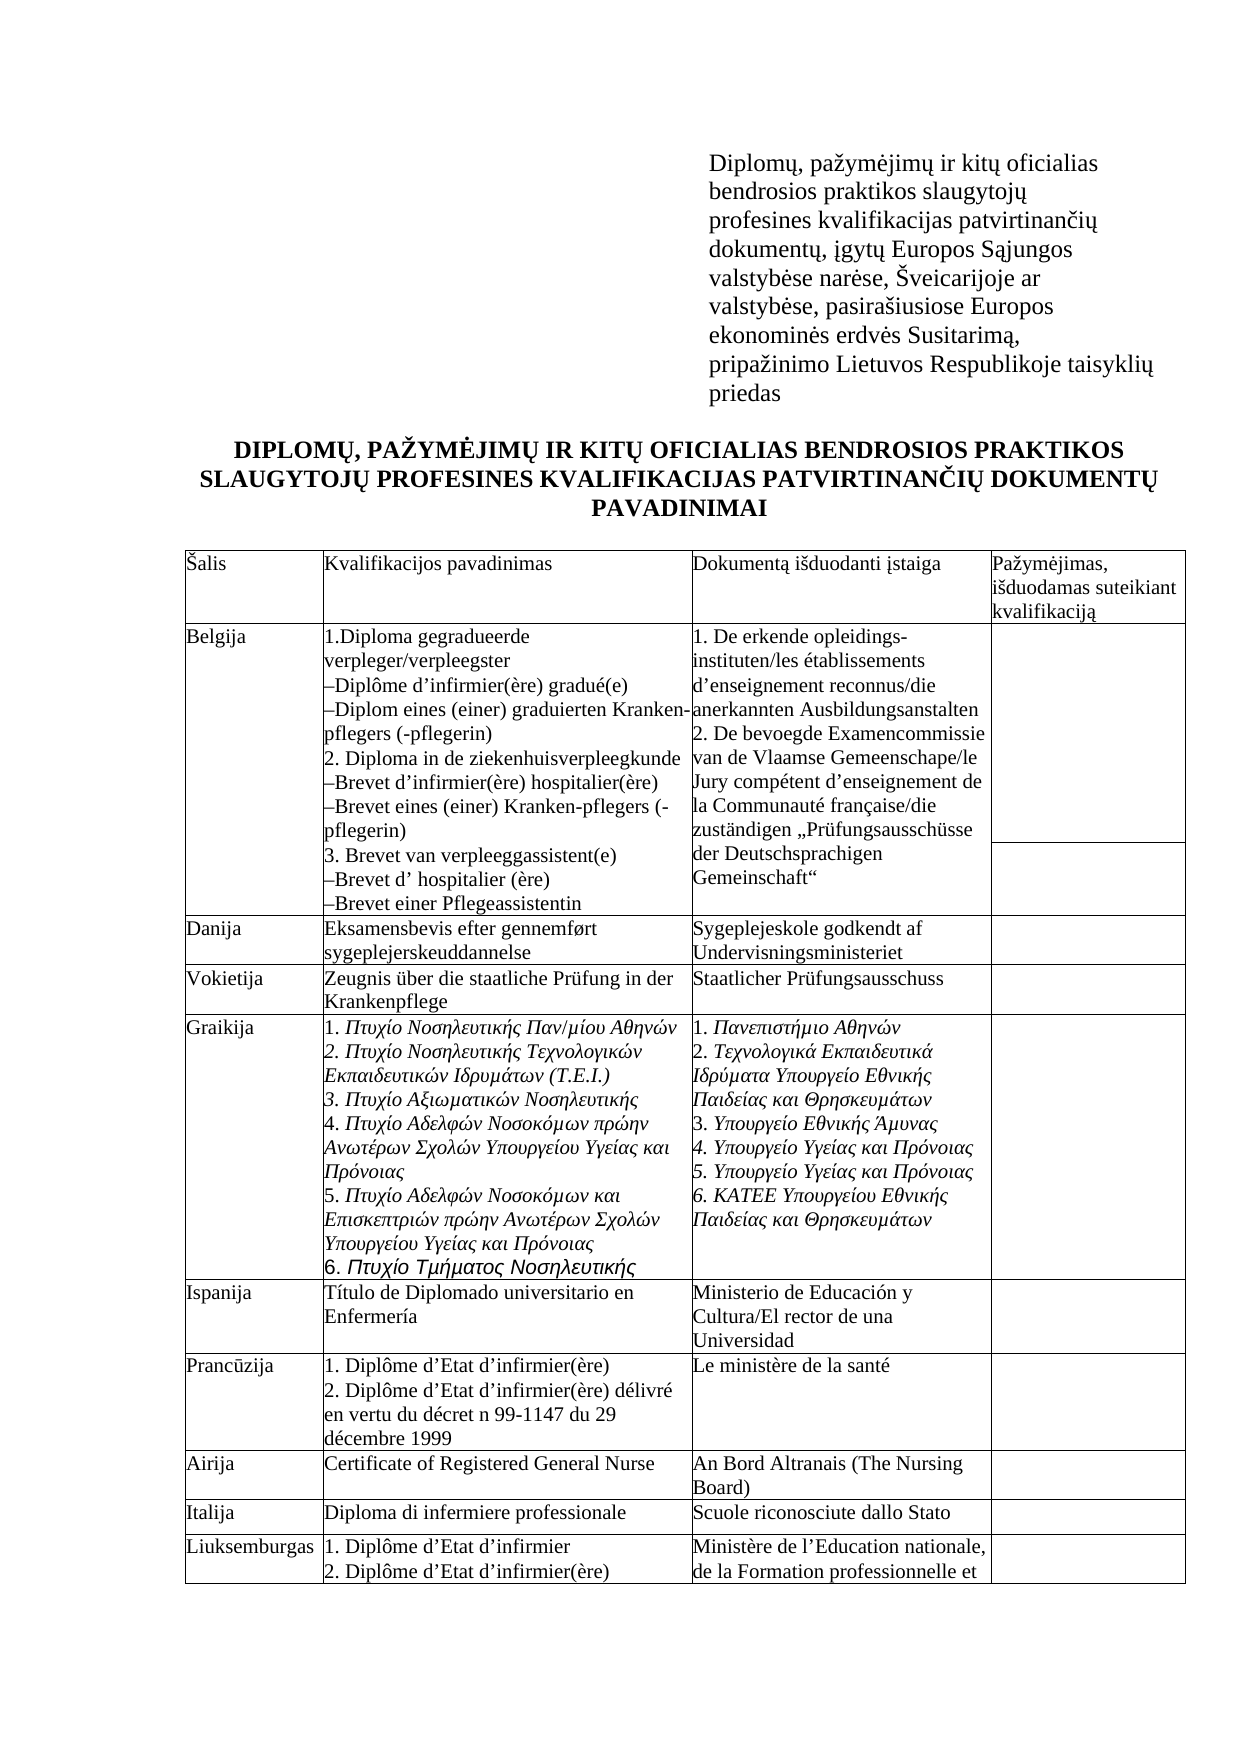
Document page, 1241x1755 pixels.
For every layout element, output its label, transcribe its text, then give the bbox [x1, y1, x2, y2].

text DIPLOMŲ, PAŽYMĖJIMŲ IR KITŲ OFICIALIAS BENDROSIOS PRAKTIKOS SLAUGYTOJŲ PROFESINES KVALIFIKACIJAS PATVIRTINANČIŲ DOKUMENTŲ PAVADINIMAI [177, 435, 1181, 521]
table_cell 3. Brevet van verpleeggassistent(e) –Brevet d’ hospitalier (ère) –Brevet einer Pflegeassistentin [324, 842, 692, 915]
table_cell Le ministère de la santé [693, 1354, 991, 1450]
table_cell [992, 843, 1185, 915]
text pripažinimo Lietuvos Respublikoje taisyklių [709, 349, 1181, 378]
text dokumentų, įgytų Europos Sąjungos [709, 234, 1181, 263]
table_cell Liuksemburgas [186, 1535, 323, 1583]
table_cell Danija [186, 916, 323, 964]
table_cell 1. De erkende opleidings-instituten/les établissements d’enseignement reconnus/die anerkannten Ausbildungsanstalten 2. De bevoegde Examencommissie van de Vlaamse Gemeenschape/le Jury compétent d’enseignement de la Communauté française/die zuständigen „Prüfungsausschüsse der Deutschsprachigen Gemeinschaft“ [693, 624, 991, 915]
table_cell [992, 1451, 1185, 1499]
table_cell Certificate of Registered General Nurse [324, 1451, 692, 1499]
table_cell Airija [186, 1451, 323, 1499]
table_cell 1.Diploma gegradueerde verpleger/verpleegster –Diplôme d’infirmier(ère) gradué(e) –Diplom eines (einer) graduierten Kranken-pflegers (-pflegerin) [324, 624, 692, 745]
table_cell [992, 1535, 1185, 1583]
table_cell [992, 624, 1185, 842]
table_cell 1. Diplôme d’Etat d’infirmier(ère) 2. Diplôme d’Etat d’infirmier(ère) délivré en vertu du décret n 99-1147 du 29 décembre 1999 [324, 1354, 692, 1450]
table_cell Ispanija [186, 1280, 323, 1352]
table_cell Diploma di infermiere professionale [324, 1500, 692, 1533]
table_cell 1. Πτυχίο Νοσηλευτικής Παν/µίου Αθηνών 2. Πτυχίο Νοσηλευτικής Τεχνολογικών Εκπαιδευτικών Ιδρυµάτων (Τ.Ε.Ι.) 3. Πτυχίο Αξιωµατικών Νοσηλευτικής 4. Πτυχίο Αδελφών Νοσοκόµων πρώην Ανωτέρων Σχολών Υπουργείου Υγείας και Πρόνοιας 5. Πτυχίο Αδελφών Νοσοκόµων και Επισκεπτριών πρώην Ανωτέρων Σχολών Υπουργείου Υγείας και Πρόνοιας 6. Πτυχίο Τµήµατος Νοσηλευτικής [324, 1015, 692, 1279]
text bendrosios praktikos slaugytojų [709, 176, 1181, 205]
table_cell [992, 1500, 1185, 1533]
table_cell Scuole riconosciute dallo Stato [693, 1500, 991, 1533]
table_cell Sygeplejeskole godkendt af Undervisningsministeriet [693, 916, 991, 964]
table_cell Italija [186, 1500, 323, 1533]
table_cell An Bord Altranais (The Nursing Board) [693, 1451, 991, 1499]
table_cell 1. Πανεπιστήµιο Αθηνών 2. Τεχνολογικά Εκπαιδευτικά Ιδρύµατα Υπουργείο Εθνικής Παιδείας και Θρησκευµάτων 3. Υπουργείο Εθνικής Άµυνας 4. Υπουργείο Υγείας και Πρόνοιας 5. Υπουργείο Υγείας και Πρόνοιας 6. ΚΑΤΕΕ Υπουργείου Εθνικής Παιδείας και Θρησκευµάτων [693, 1015, 991, 1279]
table_cell Belgija [186, 624, 323, 915]
table_cell Título de Diplomado universitario en Enfermería [324, 1280, 692, 1352]
text Diplomų, pažymėjimų ir kitų oficialias [709, 148, 1181, 176]
table_cell Zeugnis über die staatliche Prüfung in der Krankenpflege [324, 965, 692, 1013]
table_header Dokumentą išduodanti įstaiga [693, 551, 991, 623]
table_cell Ministerio de Educación y Cultura/El rector de una Universidad [693, 1280, 991, 1352]
table_cell [992, 916, 1185, 964]
table_cell 1. Diplôme d’Etat d’infirmier 2. Diplôme d’Etat d’infirmier(ère) [324, 1535, 692, 1583]
table_cell Prancūzija [186, 1354, 323, 1450]
table_cell 2. Diploma in de ziekenhuisverpleegkunde –Brevet d’infirmier(ère) hospitalier(ère) –Brevet eines (einer) Kranken-pflegers (-pflegerin) [324, 745, 692, 842]
text priedas [709, 378, 1181, 406]
table_cell Vokietija [186, 965, 323, 1013]
table_cell [992, 1280, 1185, 1352]
text profesines kvalifikacijas patvirtinančių [709, 205, 1181, 234]
text ekonominės erdvės Susitarimą, [709, 320, 1181, 349]
table_cell Staatlicher Prüfungsausschuss [693, 965, 991, 1013]
table_header Šalis [186, 551, 323, 623]
table_header Kvalifikacijos pavadinimas [324, 551, 692, 623]
text valstybėse narėse, Šveicarijoje ar [709, 263, 1181, 291]
table_header Pažymėjimas, išduodamas suteikiant kvalifikaciją [992, 551, 1185, 623]
text valstybėse, pasirašiusiose Europos [709, 291, 1181, 320]
table_cell [992, 965, 1185, 1013]
table_cell [992, 1354, 1185, 1450]
table_cell Eksamensbevis efter gennemført sygeplejerskeuddannelse [324, 916, 692, 964]
table_cell [992, 1015, 1185, 1279]
table_cell Graikija [186, 1015, 323, 1279]
table_cell Ministère de l’Education nationale, de la Formation professionnelle et [693, 1535, 991, 1583]
